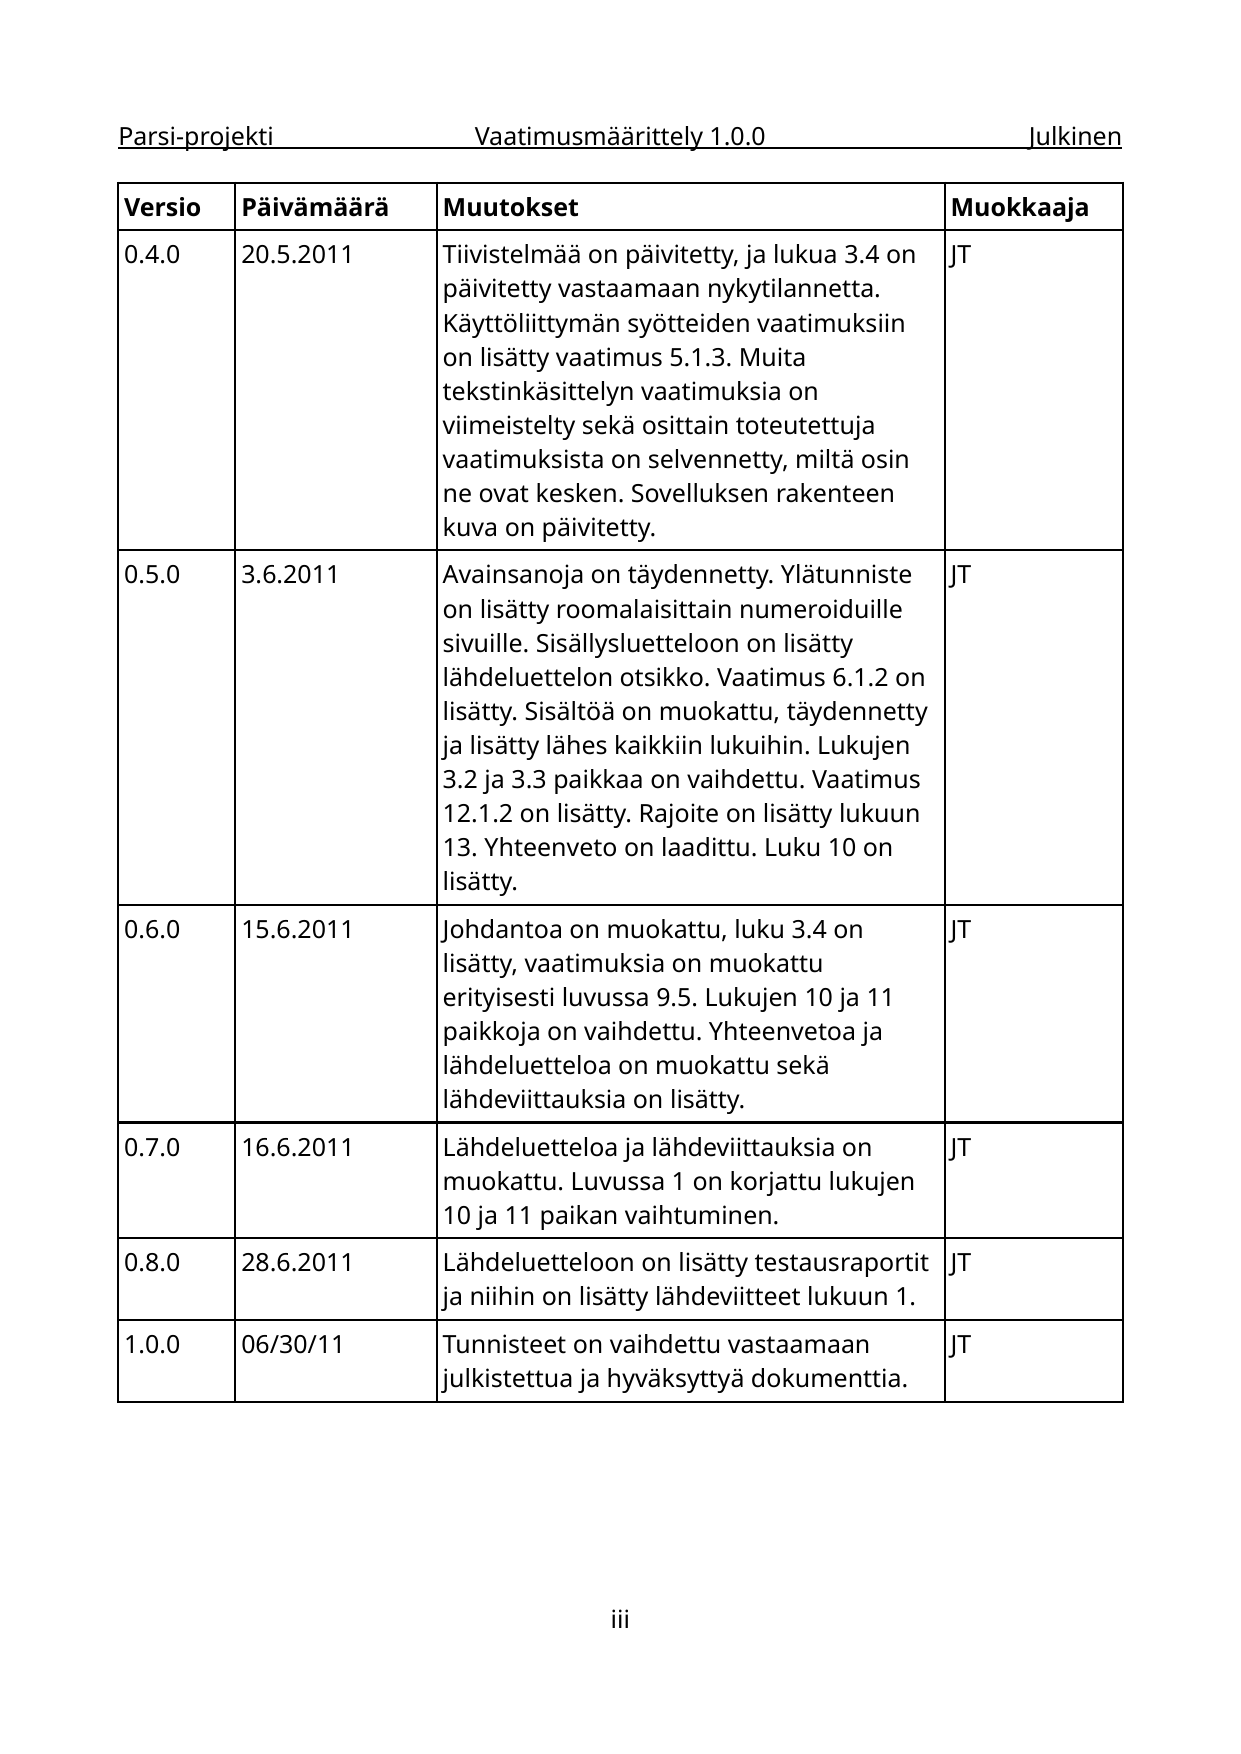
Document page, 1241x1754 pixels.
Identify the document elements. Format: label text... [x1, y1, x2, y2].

table_cell 30.06.11 [236, 1321, 436, 1401]
table_cell 15.6.2011 [236, 906, 436, 1121]
table_cell Tiivistelmää on päivitetty, ja lukua 3.4 on päivitetty vastaamaan nykytilannetta. Käyttöliittymän syötteiden vaatimuksiin on lisätty vaatimus 5.1.3. Muita tekstinkäsittelyn vaatimuksia on viimeistelty sekä osittain toteutettuja vaatimuksista on selvennetty, miltä osin ne ovat kesken. Sovelluksen rakenteen kuva on päivitetty. [438, 231, 944, 549]
table_header Muutokset [438, 184, 944, 229]
table_cell JT [946, 906, 1122, 1121]
table_header Päivämäärä [236, 184, 436, 229]
table_cell 16.6.2011 [236, 1124, 436, 1237]
table_cell 0.8.0 [119, 1239, 234, 1319]
table_cell JT [946, 1239, 1122, 1319]
table_cell Avainsanoja on täydennetty. Ylätunniste on lisätty roomalaisittain numeroiduille sivuille. Sisällysluetteloon on lisätty lähdeluettelon otsikko. Vaatimus 6.1.2 on lisätty. Sisältöä on muokattu, täydennetty ja lisätty lähes kaikkiin lukuihin. Lukujen 3.2 ja 3.3 paikkaa on vaihdettu. Vaatimus 12.1.2 on lisätty. Rajoite on lisätty lukuun 13. Yhteenveto on laadittu. Luku 10 on lisätty. [438, 551, 944, 903]
table_header Muokkaaja [946, 184, 1122, 229]
table_cell JT [946, 1124, 1122, 1237]
table_cell 3.6.2011 [236, 551, 436, 903]
table_cell 20.5.2011 [236, 231, 436, 549]
table_cell JT [946, 551, 1122, 903]
table_cell Johdantoa on muokattu, luku 3.4 on lisätty, vaatimuksia on muokattu erityisesti luvussa 9.5. Lukujen 10 ja 11 paikkoja on vaihdettu. Yhteenvetoa ja lähdeluetteloa on muokattu sekä lähdeviittauksia on lisätty. [438, 906, 944, 1121]
table_header Versio [119, 184, 234, 229]
table_cell 0.4.0 [119, 231, 234, 549]
table_cell 28.6.2011 [236, 1239, 436, 1319]
table_cell Lähdeluetteloa ja lähdeviittauksia on muokattu. Luvussa 1 on korjattu lukujen 10 ja 11 paikan vaihtuminen. [438, 1124, 944, 1237]
table_cell 0.6.0 [119, 906, 234, 1121]
table_cell Lähdeluetteloon on lisätty testausraportit ja niihin on lisätty lähdeviitteet lukuun 1. [438, 1239, 944, 1319]
table_cell Tunnisteet on vaihdettu vastaamaan julkistettua ja hyväksyttyä dokumenttia. [438, 1321, 944, 1401]
table_cell 0.5.0 [119, 551, 234, 903]
table_cell JT [946, 231, 1122, 549]
table_cell JT [946, 1321, 1122, 1401]
table_cell 0.7.0 [119, 1124, 234, 1237]
table_cell 1.0.0 [119, 1321, 234, 1401]
